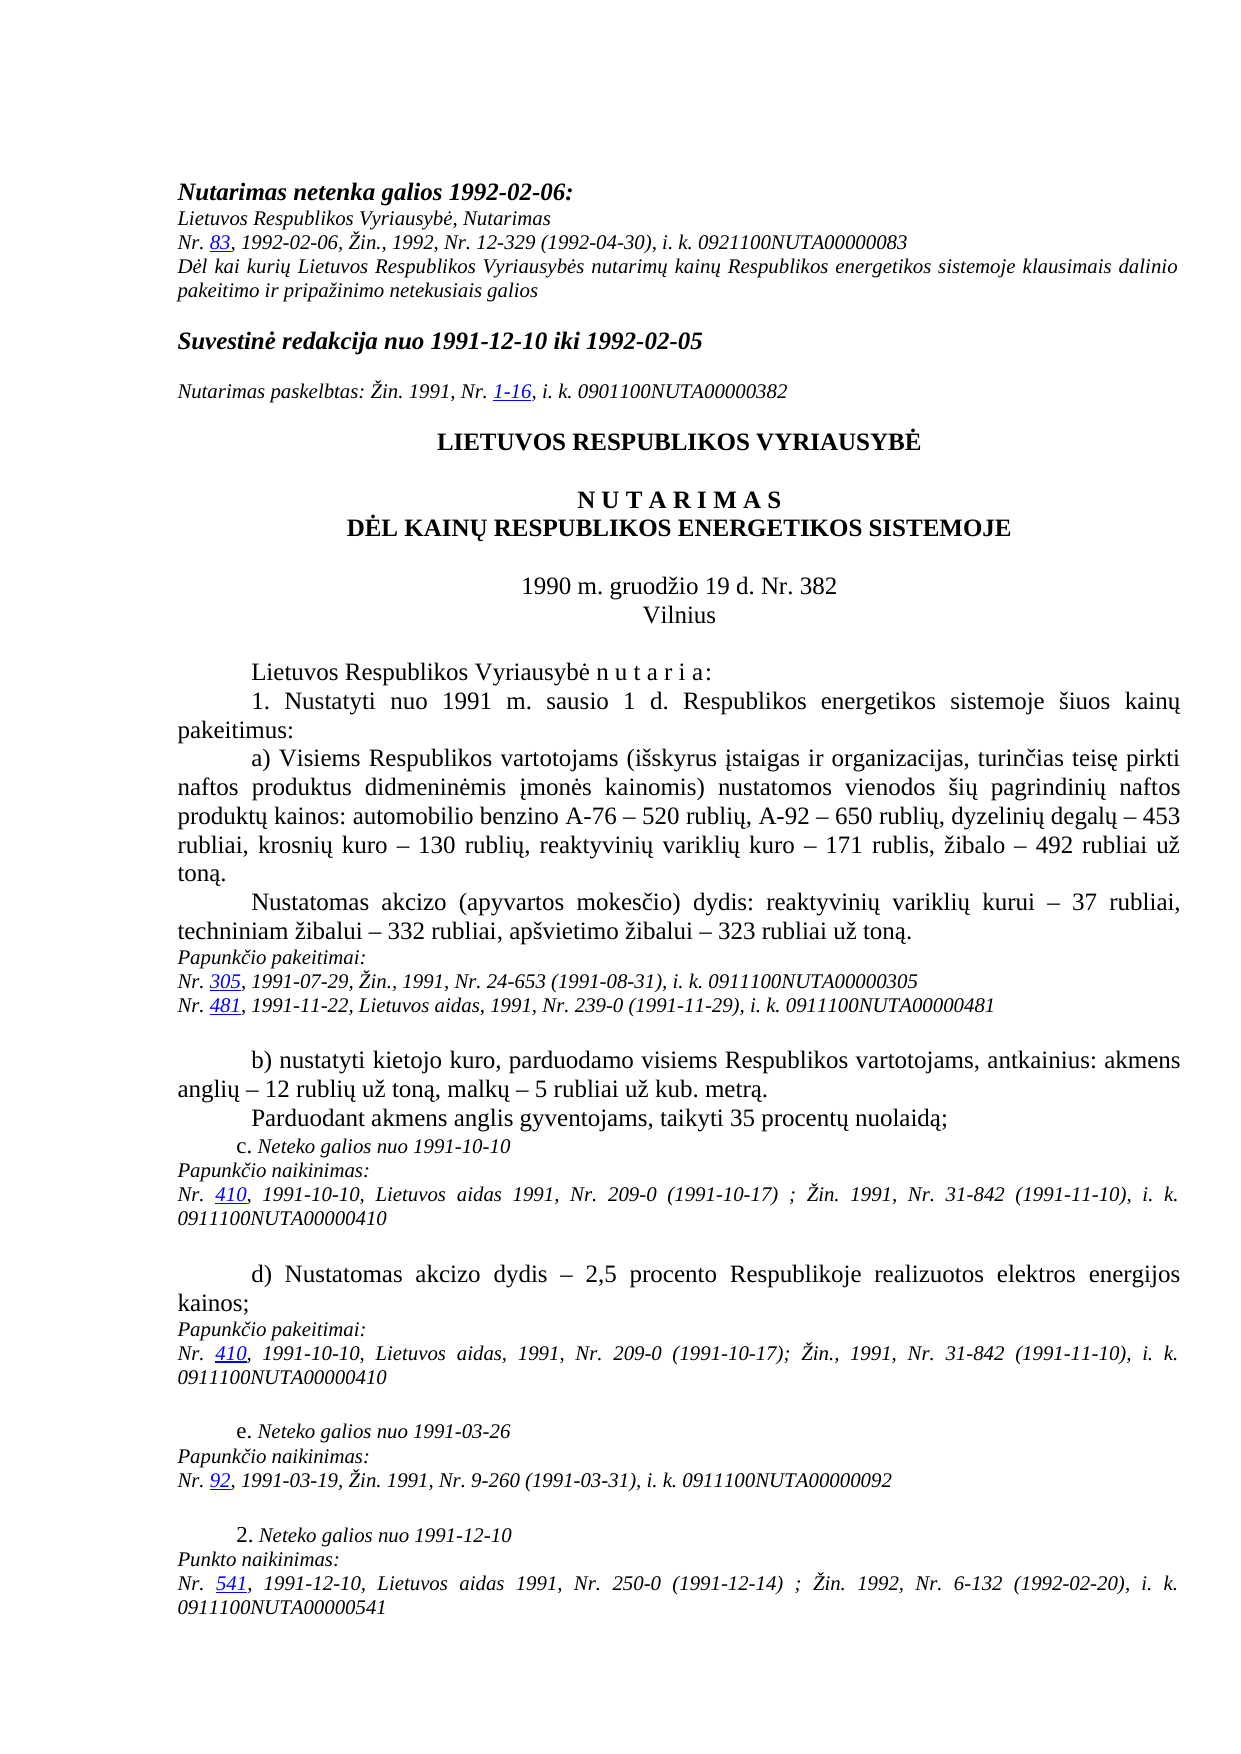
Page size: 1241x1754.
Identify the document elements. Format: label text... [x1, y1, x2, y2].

text Lietuvos Respublikos Vyriausybė, Nutarimas [177, 206, 1181, 230]
text c. Neteko galios nuo 1991-10-10 [177, 1132, 1181, 1158]
text Nutarimas netenka galios 1992-02-06: [177, 177, 1181, 206]
text d) Nustatomas akcizo dydis – 2,5 procento Respublikoje realizuotos elektros energijos kainos; [177, 1259, 1181, 1317]
text Nr. 83, 1992-02-06, Žin., 1992, Nr. 12-329 (1992-04-30), i. k. 0921100NUTA00000083 [177, 230, 1181, 254]
text Nustatomas akcizo (apyvartos mokesčio) dydis: reaktyvinių variklių kurui – 37 rubliai, techniniam žibalui – 332 rubliai, apšvietimo žibalui – 323 rubliai už toną. [177, 887, 1181, 945]
text Papunkčio pakeitimai: [177, 945, 1181, 969]
text Papunkčio naikinimas: [177, 1444, 1181, 1468]
text b) nustatyti kietojo kuro, parduodamo visiems Respublikos vartotojams, antkainius: akmens anglių – 12 rublių už toną, malkų – 5 rubliai už kub. metrą. [177, 1046, 1181, 1103]
text 2. Neteko galios nuo 1991-12-10 [177, 1521, 1181, 1547]
text Papunkčio naikinimas: [177, 1158, 1181, 1182]
text LIETUVOS RESPUBLIKOS VYRIAUSYBĖ [177, 427, 1181, 456]
text Nr. 410, 1991-10-10, Lietuvos aidas 1991, Nr. 209-0 (1991-10-17) ; Žin. 1991, Nr. 31-842 (1991-11-10), i. k. 0911100NUTA00000410 [177, 1182, 1181, 1230]
text Nr. 541, 1991-12-10, Lietuvos aidas 1991, Nr. 250-0 (1991-12-14) ; Žin. 1992, Nr. 6-132 (1992-02-20), i. k. 0911100NUTA00000541 [177, 1571, 1181, 1619]
text Punkto naikinimas: [177, 1547, 1181, 1571]
text Nr. 92, 1991-03-19, Žin. 1991, Nr. 9-260 (1991-03-31), i. k. 0911100NUTA00000092 [177, 1468, 1181, 1492]
text 1. Nustatyti nuo 1991 m. sausio 1 d. Respublikos energetikos sistemoje šiuos kainų pakeitimus: [177, 686, 1181, 743]
text Papunkčio pakeitimai: [177, 1317, 1181, 1341]
text DĖL KAINŲ RESPUBLIKOS ENERGETIKOS SISTEMOJE [177, 513, 1181, 542]
text Nr. 305, 1991-07-29, Žin., 1991, Nr. 24-653 (1991-08-31), i. k. 0911100NUTA00000305 [177, 969, 1181, 993]
text e. Neteko galios nuo 1991-03-26 [177, 1418, 1181, 1444]
text 1990 m. gruodžio 19 d. Nr. 382 [177, 571, 1181, 600]
text Nr. 410, 1991-10-10, Lietuvos aidas, 1991, Nr. 209-0 (1991-10-17); Žin., 1991, Nr. 31-842 (1991-11-10), i. k. 0911100NUTA00000410 [177, 1341, 1181, 1389]
text Dėl kai kurių Lietuvos Respublikos Vyriausybės nutarimų kainų Respublikos energetikos sistemoje klausimais dalinio pakeitimo ir pripažinimo netekusiais galios [177, 254, 1181, 302]
text Nutarimas paskelbtas: Žin. 1991, Nr. 1-16, i. k. 0901100NUTA00000382 [177, 379, 1181, 403]
text N U T A R I M A S [177, 485, 1181, 513]
text Suvestinė redakcija nuo 1991-12-10 iki 1992-02-05 [177, 326, 1181, 355]
text Lietuvos Respublikos Vyriausybė nutaria: [177, 657, 1181, 686]
text Vilnius [177, 600, 1181, 628]
text Nr. 481, 1991-11-22, Lietuvos aidas, 1991, Nr. 239-0 (1991-11-29), i. k. 0911100NUTA00000481 [177, 993, 1181, 1017]
text Parduodant akmens anglis gyventojams, taikyti 35 procentų nuolaidą; [177, 1103, 1181, 1132]
text a) Visiems Respublikos vartotojams (išskyrus įstaigas ir organizacijas, turinčias teisę pirkti naftos produktus didmeninėmis įmonės kainomis) nustatomos vienodos šių pagrindinių naftos produktų kainos: automobilio benzino A-76 – 520 rublių, A-92 – 650 rublių, dyzelinių degalų – 453 rubliai, krosnių kuro – 130 rublių, reaktyvinių variklių kuro – 171 rublis, žibalo – 492 rubliai už toną. [177, 743, 1181, 887]
